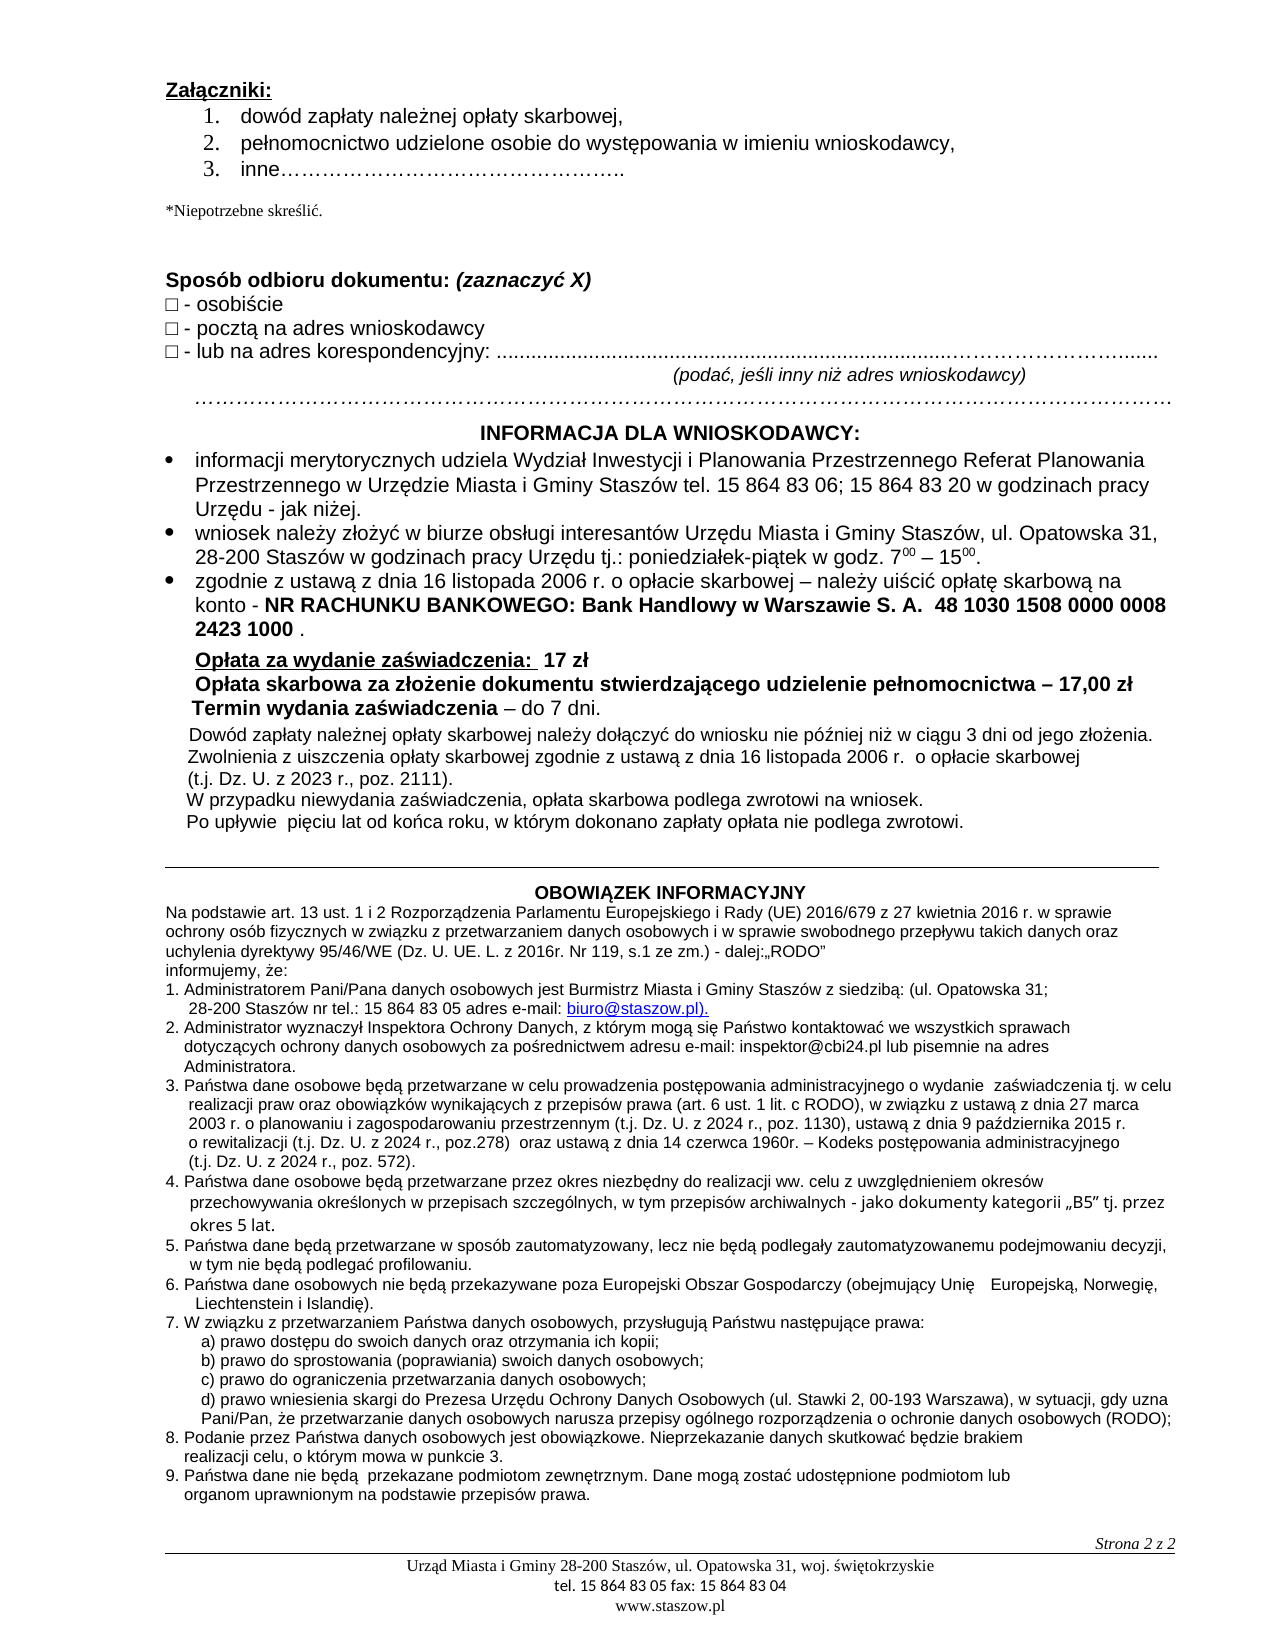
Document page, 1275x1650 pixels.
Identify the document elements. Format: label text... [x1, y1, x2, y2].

text Dowód zapłaty należnej opłaty skarbowej należy dołączyć do wniosku nie później niż w ciągu 3 dni od jego złożenia. [165, 724, 1175, 746]
list 2. Administrator wyznaczył Inspektora Ochrony Danych, z którym mogą się Państwo kontaktować we wszystkich sprawach [142, 1018, 1205, 1037]
list dowód zapłaty należnej opłaty skarbowej, [203, 102, 1175, 128]
list a) prawo dostępu do swoich danych oraz otrzymania ich kopii; [201, 1332, 1175, 1351]
list b) prawo do sprostowania (poprawiania) swoich danych osobowych; [201, 1351, 1175, 1370]
list 8. Podanie przez Państwa danych osobowych jest obowiązkowe. Nieprzekazanie danych skutkować będzie brakiem [130, 1428, 1175, 1447]
list wniosek należy złożyć w biurze obsługi interesantów Urzędu Miasta i Gminy Staszów, ul. Opatowska 31, 28-200 Staszów w godzinach pracy Urzędu tj.: poniedziałek-piątek w godz. 700 – 1500. [165, 520, 1175, 569]
list realizacji celu, o którym mowa w punkcie 3. [130, 1447, 1175, 1466]
list dotyczących ochrony danych osobowych za pośrednictwem adresu e-mail: inspektor@cbi24.pl lub pisemnie na adres [142, 1037, 1187, 1056]
list d) prawo wniesienia skargi do Prezesa Urzędu Ochrony Danych Osobowych (ul. Stawki 2, 00-193 Warszawa), w sytuacji, gdy uzna Pani/Pan, że przetwarzanie danych osobowych narusza przepisy ogólnego rozporządzenia o ochronie danych osobowych (RODO); [201, 1389, 1175, 1428]
list Opłata skarbowa za złożenie dokumentu stwierdzającego udzielenie pełnomocnictwa – 17,00 zł [165, 672, 1175, 696]
list 3. Państwa dane osobowe będą przetwarzane w celu prowadzenia postępowania administracyjnego o wydanie zaświadczenia tj. w celu [165, 1076, 1175, 1095]
text Sposób odbioru dokumentu: (zaznaczyć X) [165, 267, 1175, 291]
text OBOWIĄZEK INFORMACYJNY [165, 882, 1175, 903]
list informacji merytorycznych udziela Wydział Inwestycji i Planowania Przestrzennego Referat Planowania Przestrzennego w Urzędzie Miasta i Gminy Staszów tel. 15 864 83 06; 15 864 83 20 w godzinach pracy Urzędu - jak niżej. [165, 448, 1175, 520]
text INFORMACJA DLA WNIOSKODAWCY: [165, 421, 1175, 445]
list pełnomocnictwo udzielone osobie do występowania w imieniu wnioskodawcy, [203, 128, 1175, 155]
text W przypadku niewydania zaświadczenia, opłata skarbowa podlega zwrotowi na wniosek. [165, 789, 1175, 810]
text Na podstawie art. 13 ust. 1 i 2 Rozporządzenia Parlamentu Europejskiego i Rady (UE) 2016/679 z 27 kwietnia 2016 r. w sprawie ochrony osób fizycznych w związku z przetwarzaniem danych osobowych i w sprawie swobodnego przepływu takich danych oraz uchylenia dyrektywy 95/46/WE (Dz. U. UE. L. z 2016r. Nr 119, s.1 ze zm.) - dalej:„RODO” informujemy, że: [165, 903, 1175, 980]
text □ - osobiście [165, 291, 1175, 315]
list zgodnie z ustawą z dnia 16 listopada 2006 r. o opłacie skarbowej – należy uiścić opłatę skarbową na konto - NR RACHUNKU BANKOWEGO: Bank Handlowy w Warszawie S. A. 48 1030 1508 0000 0008 2423 1000 . [165, 569, 1175, 641]
text Załączniki: [165, 78, 1175, 102]
text …………………………………………………………………………………………………………………………… [165, 385, 1175, 409]
text Zwolnienia z uiszczenia opłaty skarbowej zgodnie z ustawą z dnia 16 listopada 2006 r. o opłacie skarbowej (t.j. Dz. U. z 2023 r., poz. 2111). [148, 746, 1175, 789]
list 1. Administratorem Pani/Pana danych osobowych jest Burmistrz Miasta i Gminy Staszów z siedzibą: (ul. Opatowska 31; 28-200 Staszów nr tel.: 15 864 83 05 adres e-mail: biuro@staszow.pl). [118, 980, 1175, 1018]
text □ - lub na adres korespondencyjny: ...............................................................................……………………....... [165, 339, 1175, 363]
list 9. Państwa dane nie będą przekazane podmiotom zewnętrznym. Dane mogą zostać udostępnione podmiotom lub [130, 1466, 1175, 1485]
list 4. Państwa dane osobowe będą przetwarzane przez okres niezbędny do realizacji ww. celu z uwzględnieniem okresów [165, 1171, 1175, 1191]
text Termin wydania zaświadczenia – do 7 dni. [165, 696, 1175, 720]
list 5. Państwa dane będą przetwarzane w sposób zautomatyzowany, lecz nie będą podlegały zautomatyzowanemu podejmowaniu decyzji, w tym nie będą podlegać profilowaniu. [130, 1236, 1175, 1274]
list Opłata za wydanie zaświadczenia: 17 zł [165, 648, 1175, 672]
list o rewitalizacji (t.j. Dz. U. z 2024 r., poz.278) oraz ustawą z dnia 14 czerwca 1960r. – Kodeks postępowania administracyjnego [165, 1133, 1175, 1152]
list Administratora. [142, 1056, 1187, 1076]
list 7. W związku z przetwarzaniem Państwa danych osobowych, przysługują Państwu następujące prawa: [130, 1313, 1175, 1332]
list przechowywania określonych w przepisach szczególnych, w tym przepisów archiwalnych - jako dokumenty kategorii „B5” tj. przez okres 5 lat. [165, 1191, 1175, 1236]
text (podać, jeśli inny niż adres wnioskodawcy) [165, 363, 1175, 385]
list organom uprawnionym na podstawie przepisów prawa. [130, 1485, 1175, 1504]
list 2003 r. o planowaniu i zagospodarowaniu przestrzennym (t.j. Dz. U. z 2024 r., poz. 1130), ustawą z dnia 9 października 2015 r. [165, 1114, 1175, 1133]
list c) prawo do ograniczenia przetwarzania danych osobowych; [201, 1370, 1175, 1389]
text *Niepotrzebne skreślić. [165, 200, 1175, 219]
list 6. Państwa dane osobowych nie będą przekazywane poza Europejski Obszar Gospodarczy (obejmujący Unię Europejską, Norwegię, Liechtenstein i Islandię). [130, 1274, 1175, 1313]
text □ - pocztą na adres wnioskodawcy [165, 315, 1175, 339]
text Po upływie pięciu lat od końca roku, w którym dokonano zapłaty opłata nie podlega zwrotowi. [165, 810, 1175, 832]
list (t.j. Dz. U. z 2024 r., poz. 572). [165, 1152, 1175, 1171]
list realizacji praw oraz obowiązków wynikających z przepisów prawa (art. 6 ust. 1 lit. c RODO), w związku z ustawą z dnia 27 marca [165, 1095, 1175, 1114]
list inne………………………………………….. [203, 155, 1175, 181]
